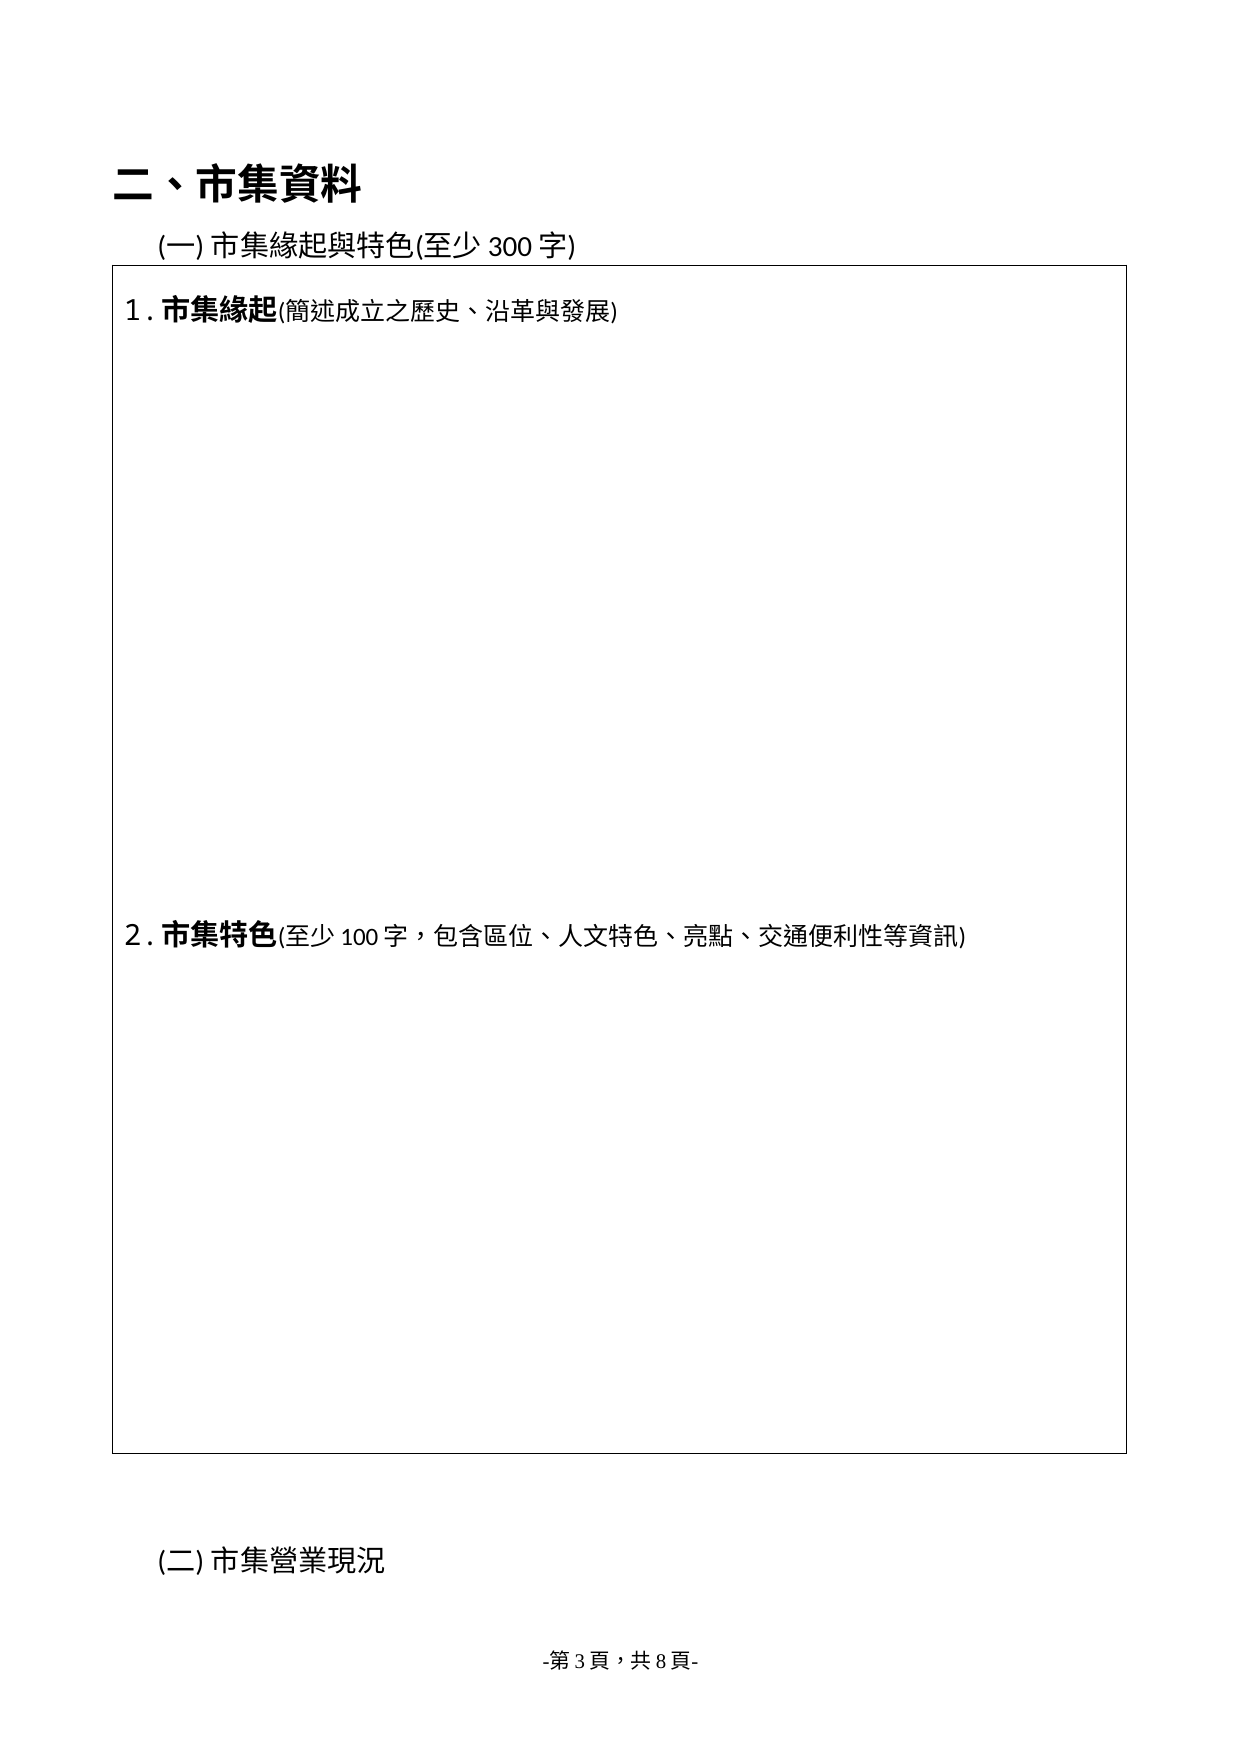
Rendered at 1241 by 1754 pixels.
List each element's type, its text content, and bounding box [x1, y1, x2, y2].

table_header 市集緣起(簡述成立之歷史、沿革與發展) 市集特色(至少100字，包含區位、人文特色、亮點、交通便利性等資訊) [113, 266, 1126, 1453]
subtitle (二) 市集營業現況 [157, 1517, 1128, 1579]
subtitle (一) 市集緣起與特色(至少300字) [157, 202, 1128, 264]
subtitle 二、市集資料 [112, 139, 1128, 202]
